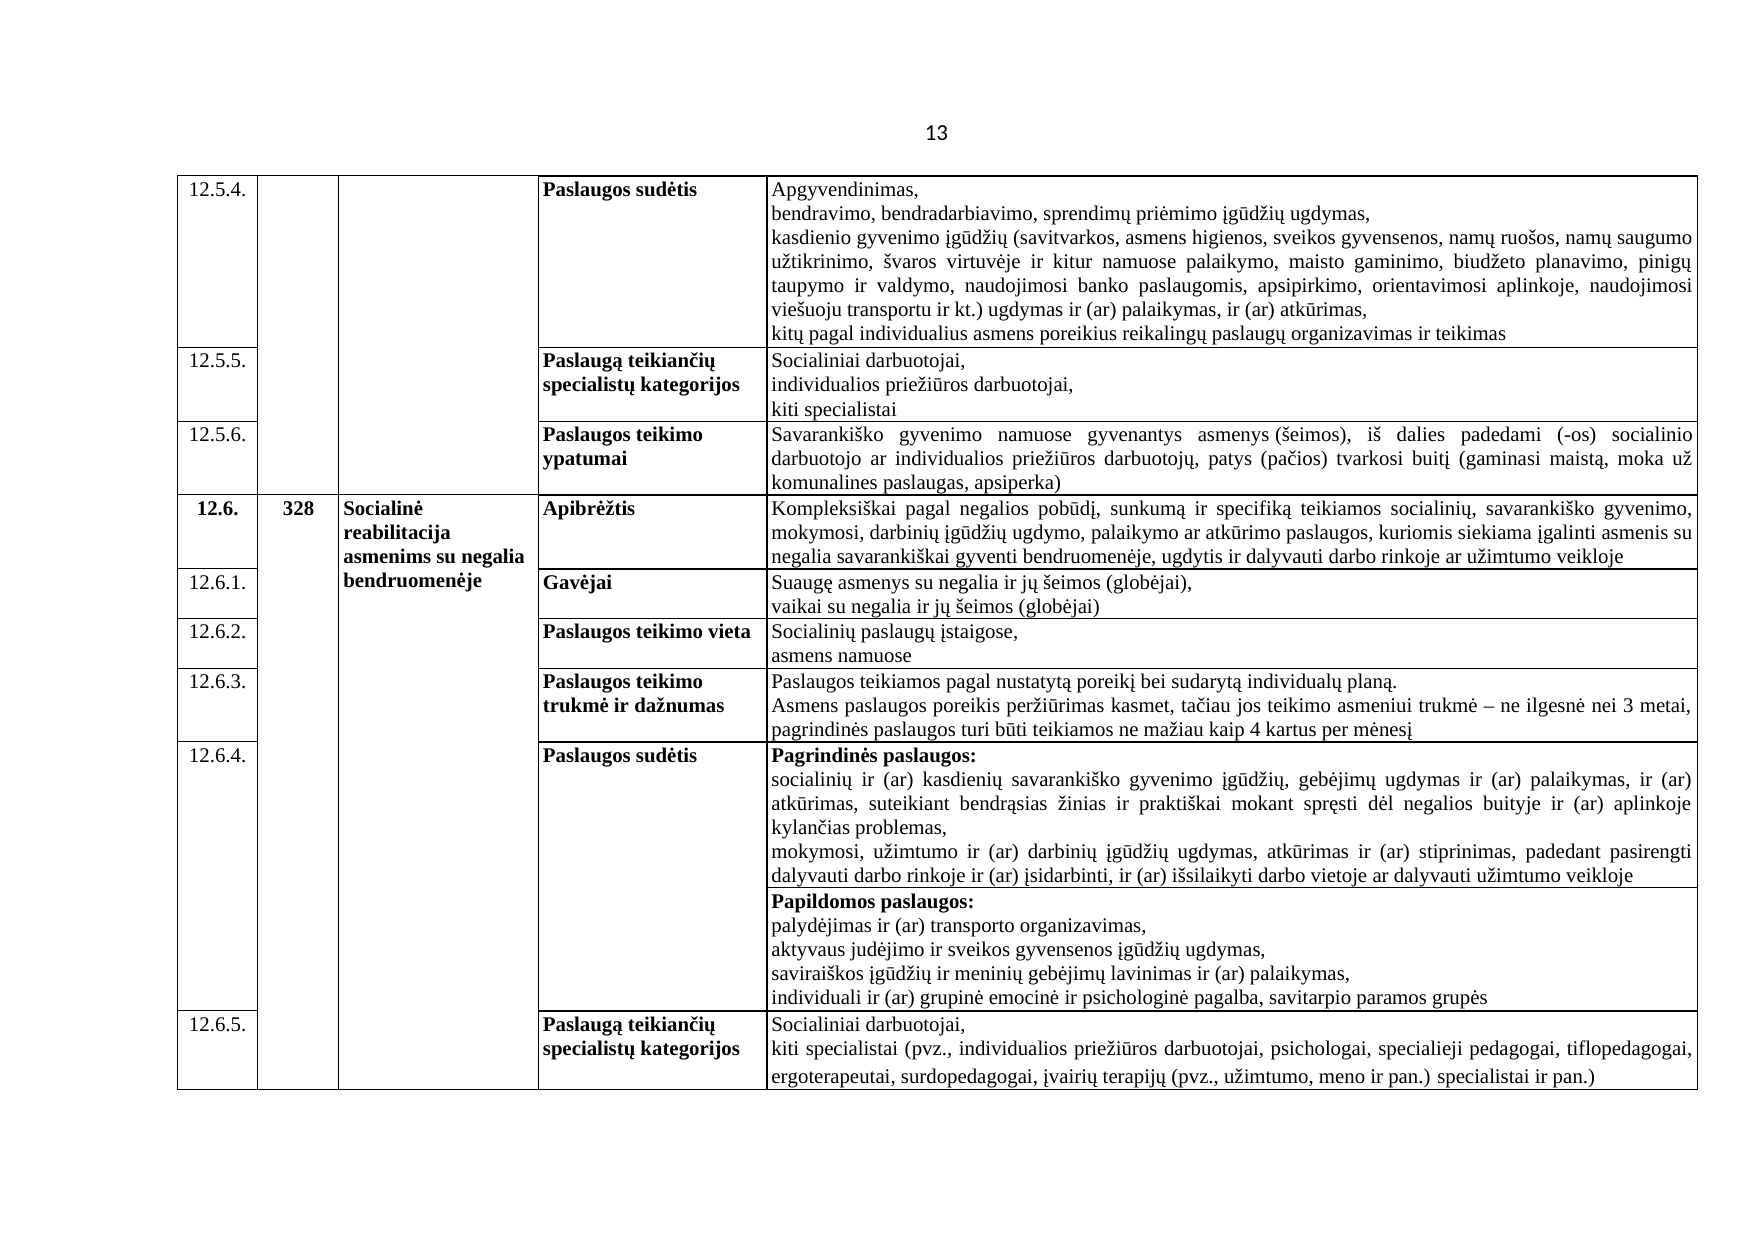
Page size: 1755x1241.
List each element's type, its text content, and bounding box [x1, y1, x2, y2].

table_cell 12.5.4. [178, 176, 257, 347]
table_cell [258, 741, 338, 1089]
table_cell 12.6.3. [178, 669, 257, 741]
table_cell Savarankiško gyvenimo namuose gyvenantys asmenys (šeimos), iš dalies padedami (-os) socialinio darbuotojo ar individualios priežiūros darbuotojų, patys (pačios) tvarkosi buitį (gaminasi maistą, moka už komunalines paslaugas, apsiperka) [768, 422, 1697, 494]
table_cell Pagrindinės paslaugos: socialinių ir (ar) kasdienių savarankiško gyvenimo įgūdžių, gebėjimų ugdymas ir (ar) palaikymas, ir (ar) atkūrimas, suteikiant bendrąsias žinias ir praktiškai mokant spręsti dėl negalios buityje ir (ar) aplinkoje kylančias problemas, mokymosi, užimtumo ir (ar) darbinių įgūdžių ugdymas, atkūrimas ir (ar) stiprinimas, padedant pasirengti dalyvauti darbo rinkoje ir (ar) įsidarbinti, ir (ar) išsilaikyti darbo vietoje ar dalyvauti užimtumo veikloje [768, 743, 1697, 887]
table_cell Papildomos paslaugos: palydėjimas ir (ar) transporto organizavimas, aktyvaus judėjimo ir sveikos gyvensenos įgūdžių ugdymas, saviraiškos įgūdžių ir meninių gebėjimų lavinimas ir (ar) palaikymas, individuali ir (ar) grupinė emocinė ir psichologinė pagalba, savitarpio paramos grupės [768, 888, 1697, 1010]
table_cell 12.5.5. [178, 348, 257, 421]
table_cell [339, 176, 538, 494]
table_cell [258, 176, 338, 494]
table_cell Paslaugos teikimo vieta [539, 619, 766, 667]
table_cell 328 [258, 495, 338, 741]
table_cell Socialiniai darbuotojai, kiti specialistai (pvz., individualios priežiūros darbuotojai, psichologai, specialieji pedagogai, tiflopedagogai, ergoterapeutai, surdopedagogai, įvairių terapijų (pvz., užimtumo, meno ir pan.) specialistai ir pan.) [768, 1012, 1697, 1089]
table_cell Paslaugą teikiančių specialistų kategorijos [539, 348, 766, 421]
table_cell 12.6.5. [178, 1011, 257, 1089]
table_cell 12.6.4. [178, 742, 257, 1010]
table_cell 12.6. [178, 495, 257, 568]
table_cell Paslaugos sudėtis [539, 743, 766, 1010]
table_cell Paslaugą teikiančių specialistų kategorijos [539, 1012, 766, 1089]
table_cell Socialinė reabilitacija asmenims su negalia bendruomenėje [339, 495, 538, 741]
table_cell Apibrėžtis [539, 496, 766, 568]
table_cell [339, 741, 538, 1089]
table_cell Socialinių paslaugų įstaigose, asmens namuose [768, 619, 1697, 667]
table_cell Kompleksiškai pagal negalios pobūdį, sunkumą ir specifiką teikiamos socialinių, savarankiško gyvenimo, mokymosi, darbinių įgūdžių ugdymo, palaikymo ar atkūrimo paslaugos, kuriomis siekiama įgalinti asmenis su negalia savarankiškai gyventi bendruomenėje, ugdytis ir dalyvauti darbo rinkoje ar užimtumo veikloje [768, 496, 1697, 568]
table_cell Paslaugos teikimo trukmė ir dažnumas [539, 669, 766, 741]
table_cell 12.6.1. [178, 569, 257, 618]
table_cell 12.6.2. [178, 619, 257, 667]
table_cell 12.5.6. [178, 422, 257, 494]
table_cell Paslaugos sudėtis [539, 177, 766, 347]
table_cell Suaugę asmenys su negalia ir jų šeimos (globėjai), vaikai su negalia ir jų šeimos (globėjai) [768, 570, 1697, 618]
table_cell Socialiniai darbuotojai, individualios priežiūros darbuotojai, kiti specialistai [768, 348, 1697, 421]
table_cell Paslaugos teikiamos pagal nustatytą poreikį bei sudarytą individualų planą. Asmens paslaugos poreikis peržiūrimas kasmet, tačiau jos teikimo asmeniui trukmė – ne ilgesnė nei 3 metai, pagrindinės paslaugos turi būti teikiamos ne mažiau kaip 4 kartus per mėnesį [768, 669, 1697, 741]
table_cell Gavėjai [539, 570, 766, 618]
table_cell Apgyvendinimas, bendravimo, bendradarbiavimo, sprendimų priėmimo įgūdžių ugdymas, kasdienio gyvenimo įgūdžių (savitvarkos, asmens higienos, sveikos gyvensenos, namų ruošos, namų saugumo užtikrinimo, švaros virtuvėje ir kitur namuose palaikymo, maisto gaminimo, biudžeto planavimo, pinigų taupymo ir valdymo, naudojimosi banko paslaugomis, apsipirkimo, orientavimosi aplinkoje, naudojimosi viešuoju transportu ir kt.) ugdymas ir (ar) palaikymas, ir (ar) atkūrimas, kitų pagal individualius asmens poreikius reikalingų paslaugų organizavimas ir teikimas [768, 177, 1697, 347]
table_cell Paslaugos teikimo ypatumai [539, 422, 766, 494]
